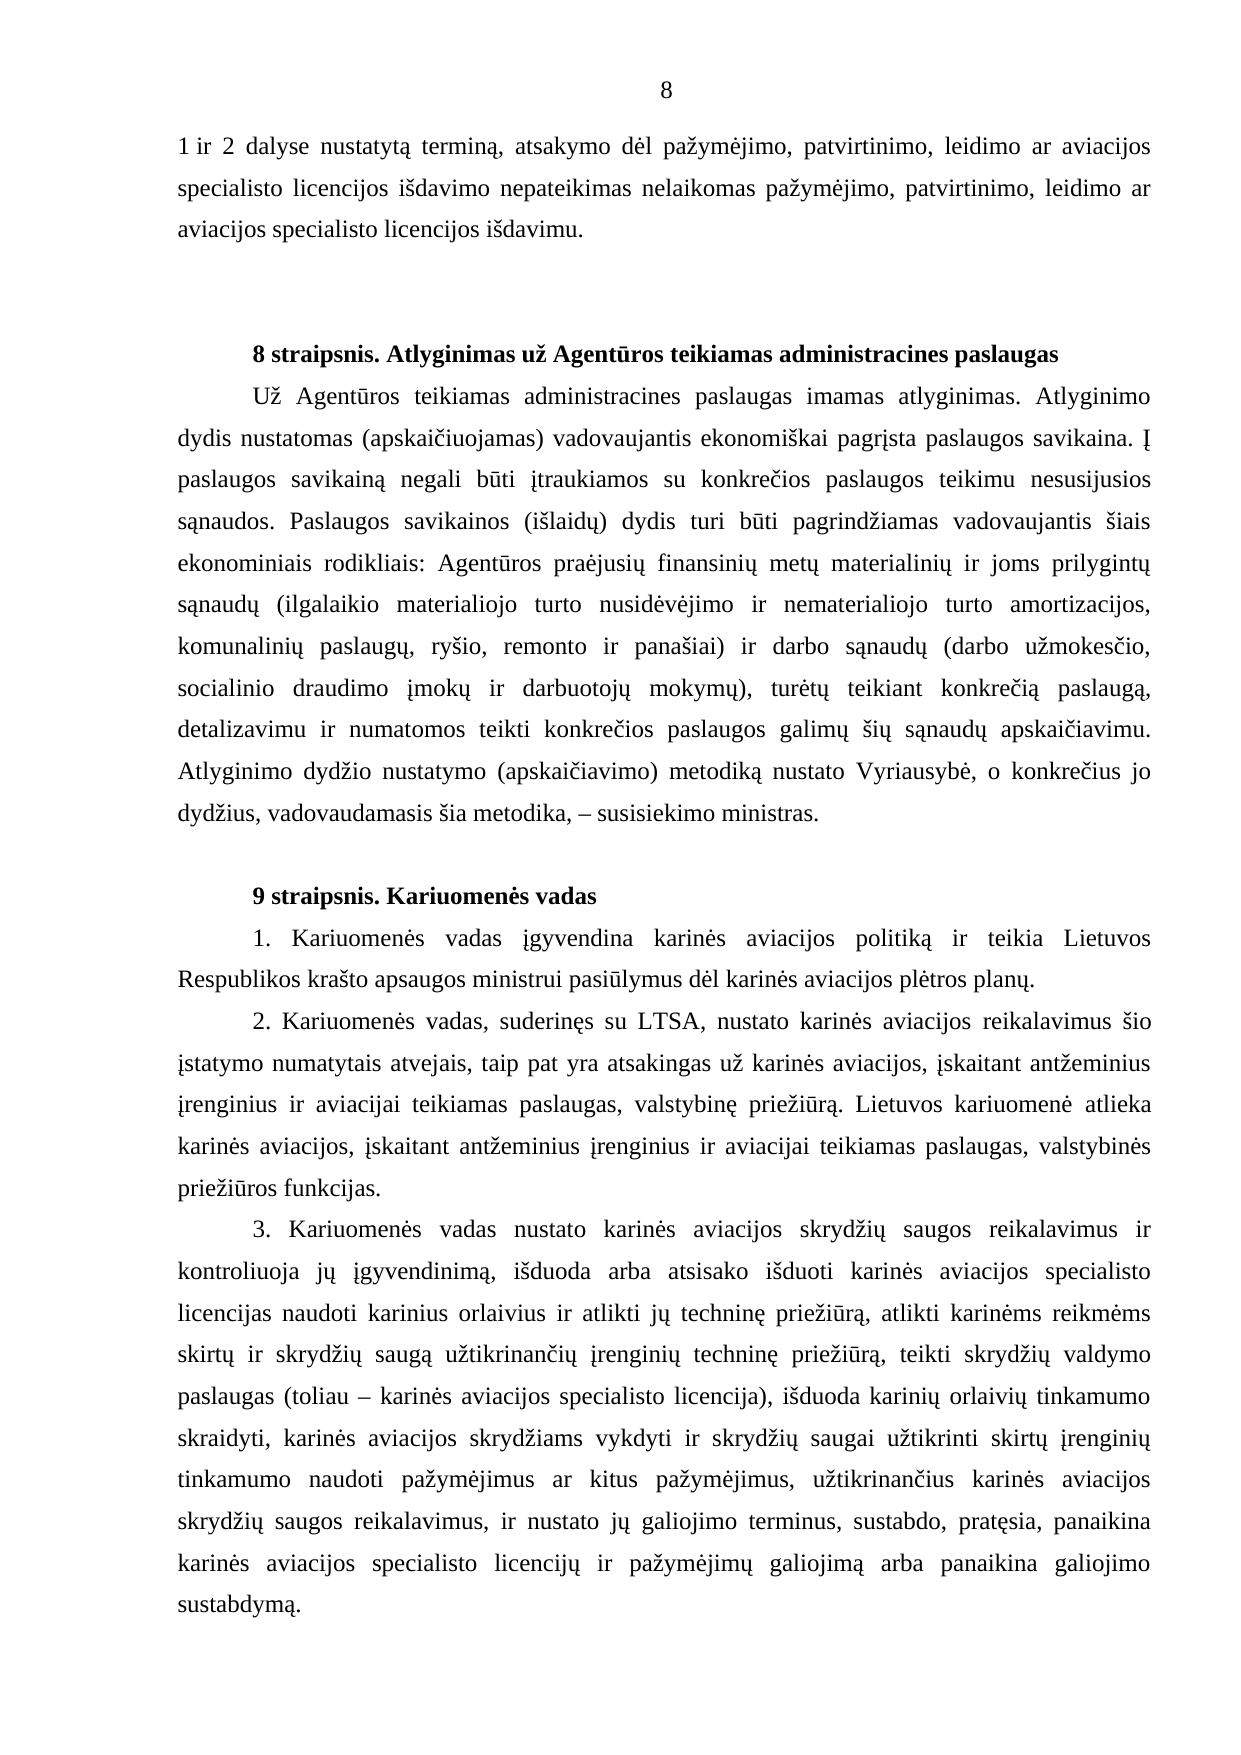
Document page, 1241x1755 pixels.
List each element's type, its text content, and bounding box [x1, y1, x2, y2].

text 1. Kariuomenės vadas įgyvendina karinės aviacijos politiką ir teikia Lietuvos Respublikos krašto apsaugos ministrui pasiūlymus dėl karinės aviacijos plėtros planų. [177, 910, 1152, 993]
text Už Agentūros teikiamas administracines paslaugas imamas atlyginimas. Atlyginimo dydis nustatomas (apskaičiuojamas) vadovaujantis ekonomiškai pagrįsta paslaugos savikaina. Į paslaugos savikainą negali būti įtraukiamos su konkrečios paslaugos teikimu nesusijusios sąnaudos. Paslaugos savikainos (išlaidų) dydis turi būti pagrindžiamas vadovaujantis šiais ekonominiais rodikliais: Agentūros praėjusių finansinių metų materialinių ir joms prilygintų sąnaudų (ilgalaikio materialiojo turto nusidėvėjimo ir nematerialiojo turto amortizacijos, komunalinių paslaugų, ryšio, remonto ir panašiai) ir darbo sąnaudų (darbo užmokesčio, socialinio draudimo įmokų ir darbuotojų mokymų), turėtų teikiant konkrečią paslaugą, detalizavimu ir numatomos teikti konkrečios paslaugos galimų šių sąnaudų apskaičiavimu. Atlyginimo dydžio nustatymo (apskaičiavimo) metodiką nustato Vyriausybė, o konkrečius jo dydžius, vadovaudamasis šia metodika, – susisiekimo ministras. [177, 368, 1152, 826]
text 2. Kariuomenės vadas, suderinęs su LTSA, nustato karinės aviacijos reikalavimus šio įstatymo numatytais atvejais, taip pat yra atsakingas už karinės aviacijos, įskaitant antžeminius įrenginius ir aviacijai teikiamas paslaugas, valstybinę priežiūrą. Lietuvos kariuomenė atlieka karinės aviacijos, įskaitant antžeminius įrenginius ir aviacijai teikiamas paslaugas, valstybinės priežiūros funkcijas. [177, 993, 1152, 1201]
text 3. Kariuomenės vadas nustato karinės aviacijos skrydžių saugos reikalavimus ir kontroliuoja jų įgyvendinimą, išduoda arba atsisako išduoti karinės aviacijos specialisto licencijas naudoti karinius orlaivius ir atlikti jų techninę priežiūrą, atlikti karinėms reikmėms skirtų ir skrydžių saugą užtikrinančių įrenginių techninę priežiūrą, teikti skrydžių valdymo paslaugas (toliau – karinės aviacijos specialisto licencija), išduoda karinių orlaivių tinkamumo skraidyti, karinės aviacijos skrydžiams vykdyti ir skrydžių saugai užtikrinti skirtų įrenginių tinkamumo naudoti pažymėjimus ar kitus pažymėjimus, užtikrinančius karinės aviacijos skrydžių saugos reikalavimus, ir nustato jų galiojimo terminus, sustabdo, pratęsia, panaikina karinės aviacijos specialisto licencijų ir pažymėjimų galiojimą arba panaikina galiojimo sustabdymą. [177, 1201, 1152, 1618]
text 9 straipsnis. Kariuomenės vadas [177, 868, 1152, 910]
text 8 straipsnis. Atlyginimas už Agentūros teikiamas administracines paslaugas [177, 326, 1152, 368]
text 1 ir 2 dalyse nustatytą terminą, atsakymo dėl pažymėjimo, patvirtinimo, leidimo ar aviacijos specialisto licencijos išdavimo nepateikimas nelaikomas pažymėjimo, patvirtinimo, leidimo ar aviacijos specialisto licencijos išdavimu. [177, 118, 1152, 243]
